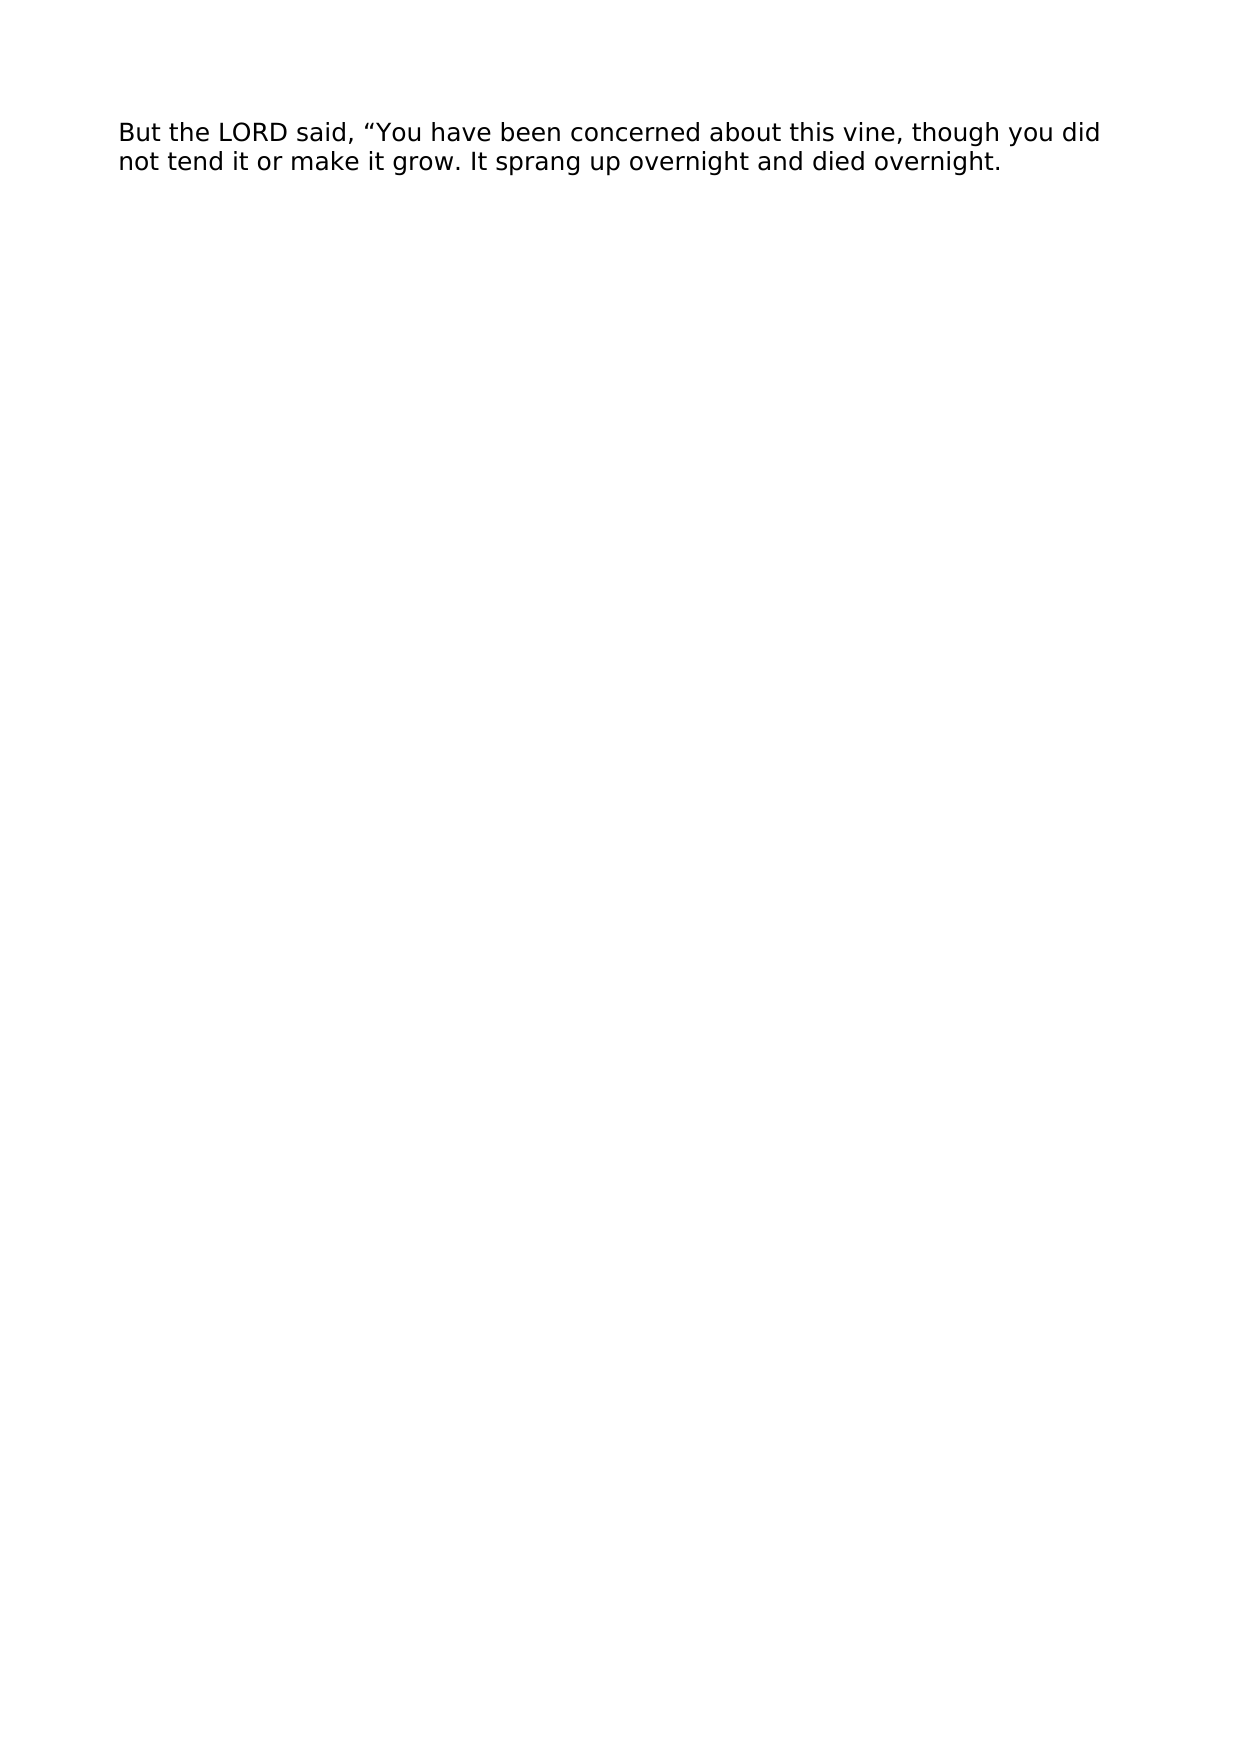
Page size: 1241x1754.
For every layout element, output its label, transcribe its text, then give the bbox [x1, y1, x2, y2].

text But the LORD said, “You have been concerned about this vine, though you did not tend it or make it grow. It sprang up overnight and died overnight. [118, 118, 1122, 176]
